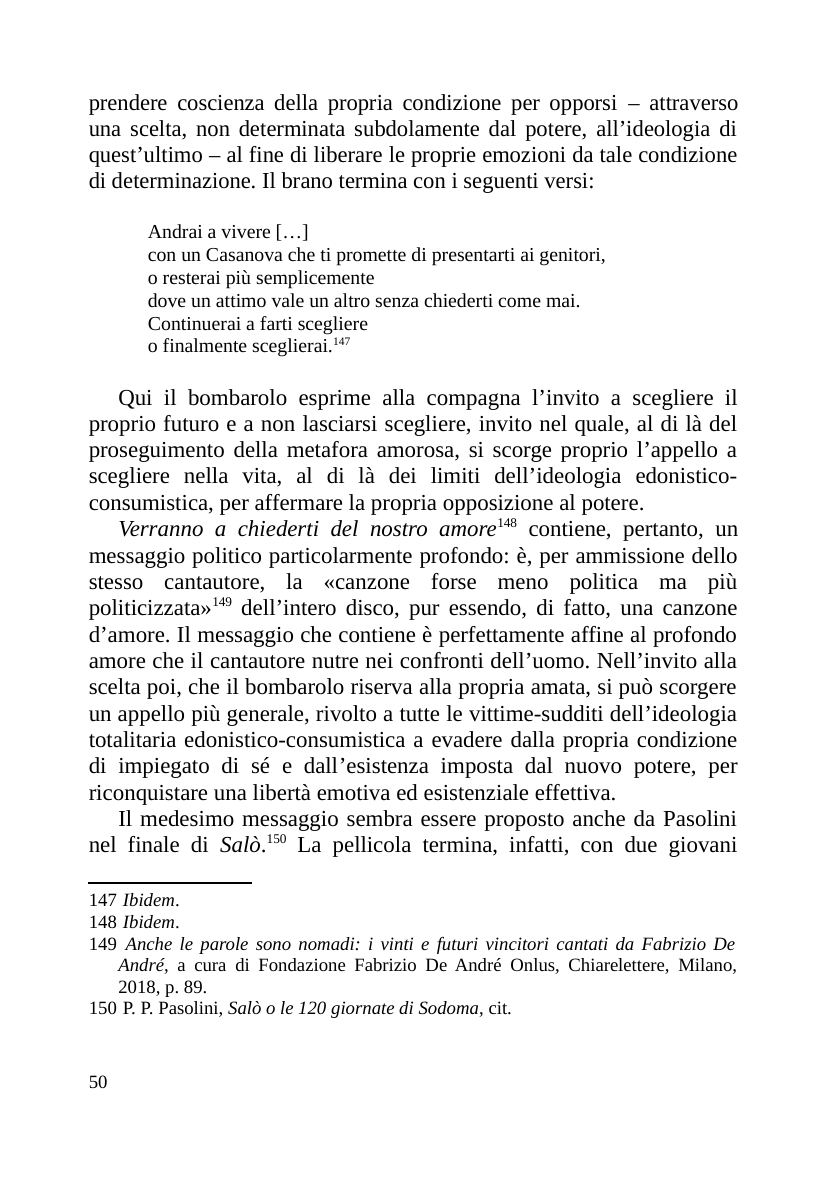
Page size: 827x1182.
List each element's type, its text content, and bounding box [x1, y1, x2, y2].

text Il medesimo messaggio sembra essere proposto anche da Pasolini nel finale di Salò. La pellicola termina, infatti, con due giovani [88, 805, 738, 858]
text dove un attimo vale un altro senza chiederti come mai. [148, 289, 679, 312]
text Anche le parole sono nomadi: i vinti e futuri vincitori cantati da Fabrizio De André, a cura di Fondazione Fabrizio De André Onlus, Chiarelettere, Milano, 2018, p. 89. [88, 932, 738, 997]
text Ibidem. [88, 889, 738, 911]
text Ibidem. [88, 911, 738, 932]
text o finalmente sceglierai. [148, 334, 679, 357]
text Verranno a chiederti del nostro amore contiene, pertanto, un messaggio politico particolarmente profondo: è, per ammissione dello stesso cantautore, la «canzone forse meno politica ma più politicizzata» dell’intero disco, pur essendo, di fatto, una canzone d’amore. Il messaggio che contiene è perfettamente affine al profondo amore che il cantautore nutre nei confronti dell’uomo. Nell’invito alla scelta poi, che il bombarolo riserva alla propria amata, si può scorgere un appello più generale, rivolto a tutte le vittime-sudditi dell’ideologia totalitaria edonistico-consumistica a evadere dalla propria condizione di impiegato di sé e dall’esistenza imposta dal nuovo potere, per riconquistare una libertà emotiva ed esistenziale effettiva. [88, 515, 738, 805]
text P. P. Pasolini, Salò o le 120 giornate di Sodoma, cit. [88, 997, 738, 1019]
text Continuerai a farti scegliere [148, 312, 679, 334]
text Qui il bombarolo esprime alla compagna l’invito a scegliere il proprio futuro e a non lasciarsi scegliere, invito nel quale, al di là del proseguimento della metafora amorosa, si scorge proprio l’appello a scegliere nella vita, al di là dei limiti dell’ideologia edonistico-consumistica, per affermare la propria opposizione al potere. [88, 383, 738, 515]
text Andrai a vivere […] [148, 220, 679, 243]
text prendere coscienza della propria condizione per opporsi ‒ attraverso una scelta, non determinata subdolamente dal potere, all’ideologia di quest’ultimo ‒ al fine di liberare le proprie emozioni da tale condizione di determinazione. Il brano termina con i seguenti versi: [88, 88, 738, 194]
text o resterai più semplicemente [148, 266, 679, 289]
text con un Casanova che ti promette di presentarti ai genitori, [148, 243, 679, 266]
